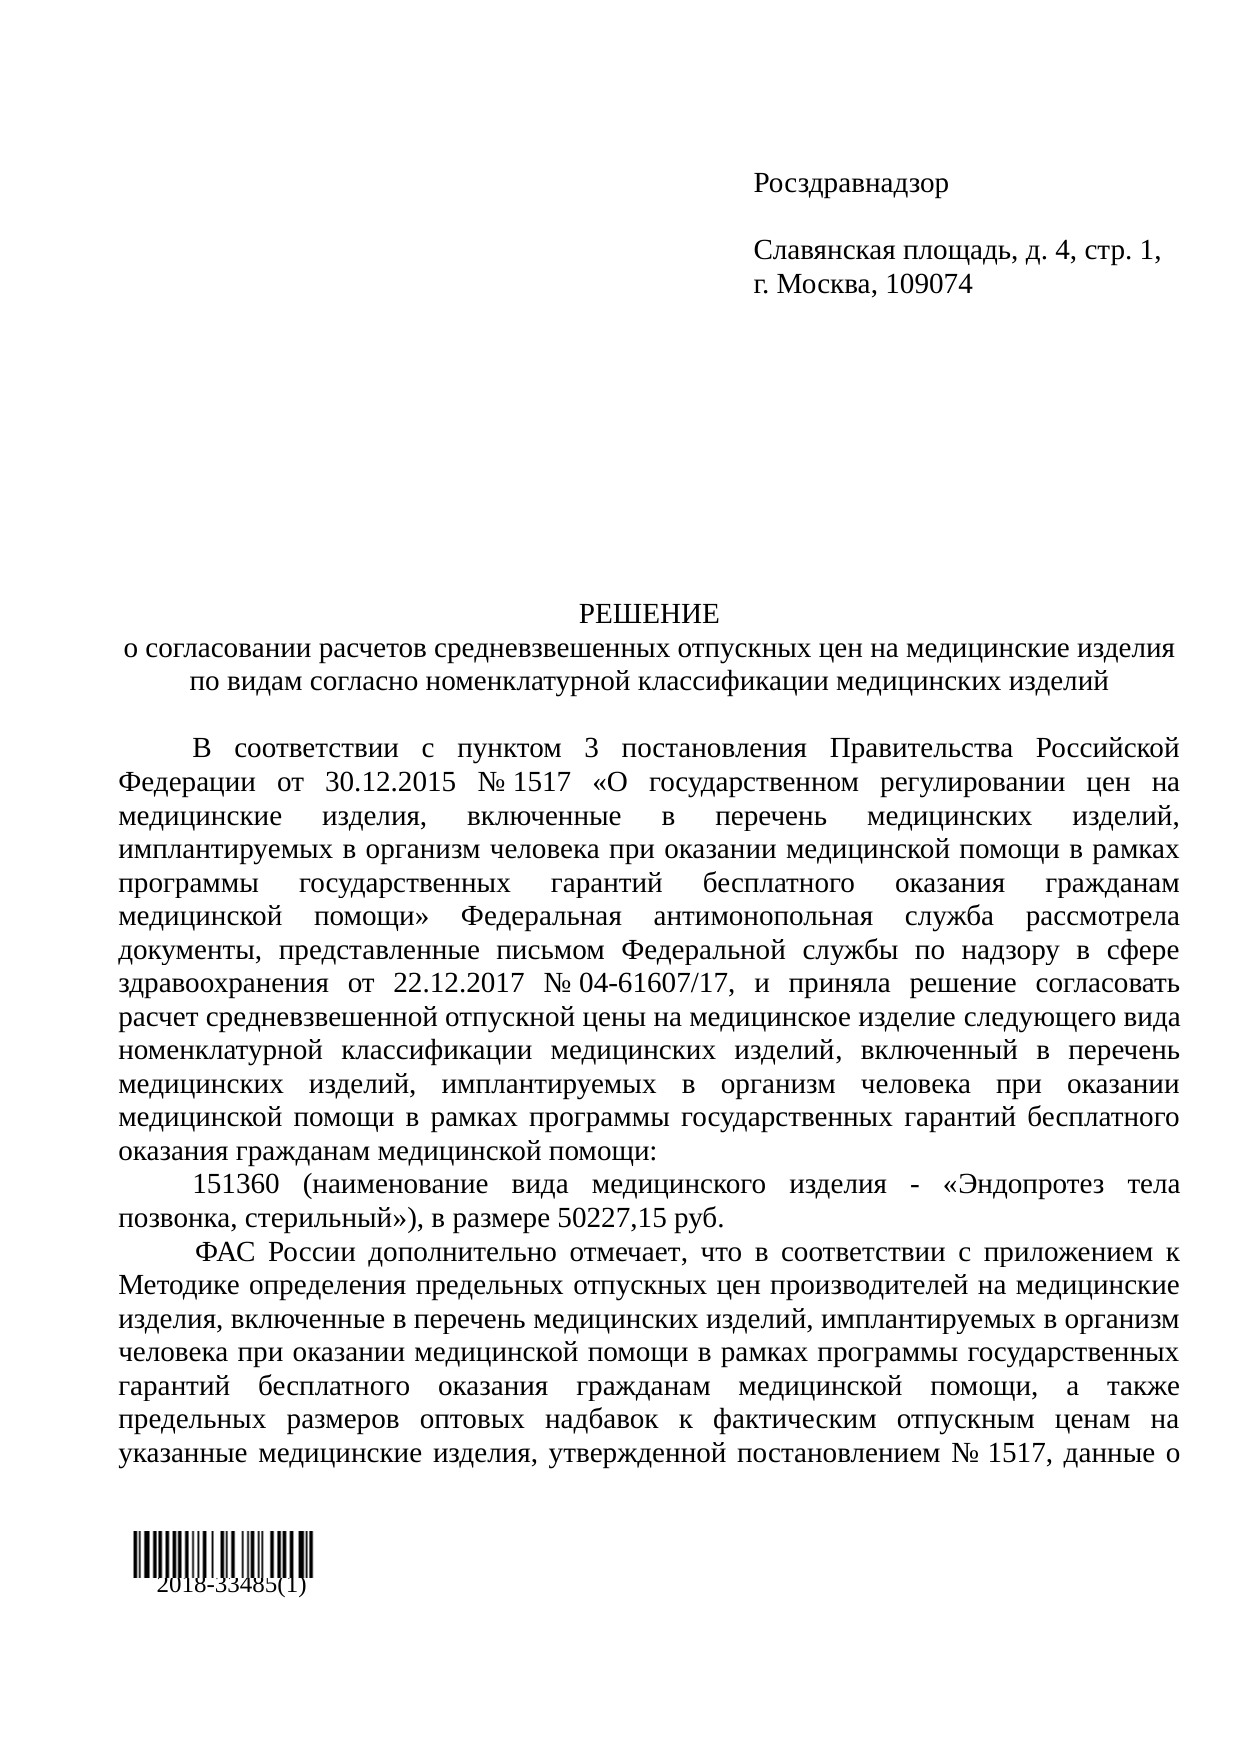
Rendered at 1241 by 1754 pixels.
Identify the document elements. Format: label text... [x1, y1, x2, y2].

text ФАС России дополнительно отмечает, что в соответствии с приложением к Методике определения предельных отпускных цен производителей на медицинские изделия, включенные в перечень медицинских изделий, имплантируемых в организм человека при оказании медицинской помощи в рамках программы государственных гарантий бесплатного оказания гражданам медицинской помощи, а также предельных размеров оптовых надбавок к фактическим отпускным ценам на указанные медицинские изделия, утвержденной постановлением № 1517, данные о [118, 1234, 1181, 1468]
table_header Росздравнадзор Славянская площадь, д. 4, стр. 1, г. Москва, 109074 [748, 159, 1181, 596]
text РЕШЕНИЕ [118, 596, 1181, 630]
text В соответствии с пунктом 3 постановления Правительства Российской Федерации от 30.12.2015 № 1517 «О государственном регулировании цен на медицинские изделия, включенные в перечень медицинских изделий, имплантируемых в организм человека при оказании медицинской помощи в рамках программы государственных гарантий бесплатного оказания гражданам медицинской помощи» Федеральная антимонопольная служба рассмотрела документы, представленные письмом Федеральной службы по надзору в сфере здравоохранения от 22.12.2017 № 04-61607/17, и приняла решение согласовать расчет средневзвешенной отпускной цены на медицинское изделие следующего вида номенклатурной классификации медицинских изделий, включенный в перечень медицинских изделий, имплантируемых в организм человека при оказании медицинской помощи в рамках программы государственных гарантий бесплатного оказания гражданам медицинской помощи: [118, 731, 1181, 1167]
text о согласовании расчетов средневзвешенных отпускных цен на медицинские изделия по видам согласно номенклатурной классификации медицинских изделий [118, 630, 1181, 697]
text 151360 (наименование вида медицинского изделия - «Эндопротез тела позвонка, стерильный»), в размере 50227,15 руб. [118, 1167, 1181, 1234]
picture [118, 1531, 331, 1578]
